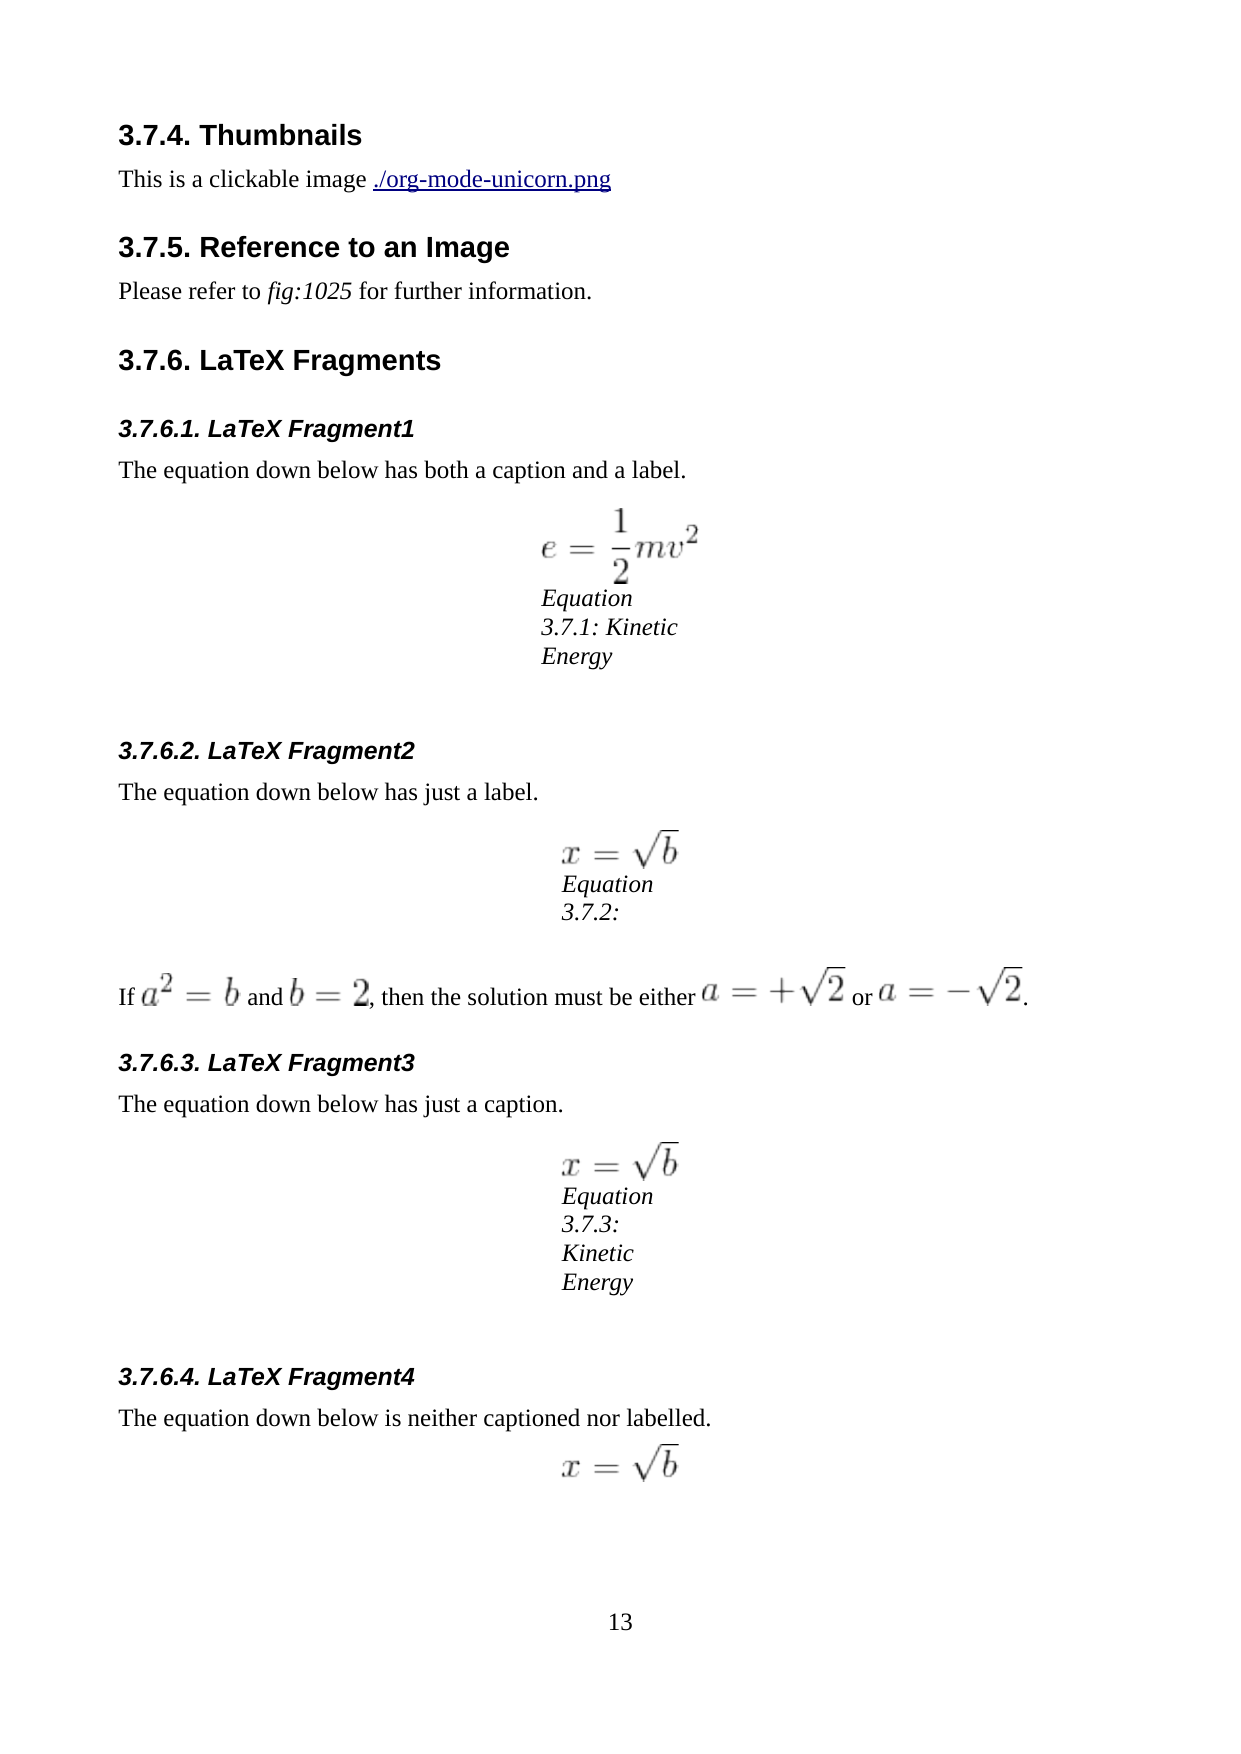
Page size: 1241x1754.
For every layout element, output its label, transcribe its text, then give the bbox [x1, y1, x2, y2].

text The equation down below has both a caption and a label. [118, 455, 1122, 483]
text The equation down below has just a caption. [118, 1089, 1122, 1118]
subtitle LaTeX Fragment3 [118, 1048, 1122, 1077]
subtitle LaTeX Fragments [118, 343, 1122, 376]
subtitle LaTeX Fragment2 [118, 736, 1122, 764]
subtitle LaTeX Fragment1 [118, 414, 1122, 442]
text Equation 3.7.2: [562, 831, 679, 926]
text The equation down below is neither captioned nor labelled. [118, 1403, 1122, 1432]
subtitle LaTeX Fragment4 [118, 1362, 1122, 1391]
subtitle Reference to an Image [118, 230, 1122, 264]
subtitle Thumbnails [118, 118, 1122, 152]
text The equation down below has just a label. [118, 777, 1122, 806]
text Equation 3.7.1: Kinetic Energy [541, 508, 699, 670]
text Equation 3.7.3: Kinetic Energy [562, 1143, 679, 1296]
text Please refer to fig:1025 for further information. [118, 276, 1122, 305]
text This is a clickable image ./org-mode-unicorn.png [118, 164, 1122, 193]
text If and , then the solution must be either or . [118, 967, 1122, 1011]
